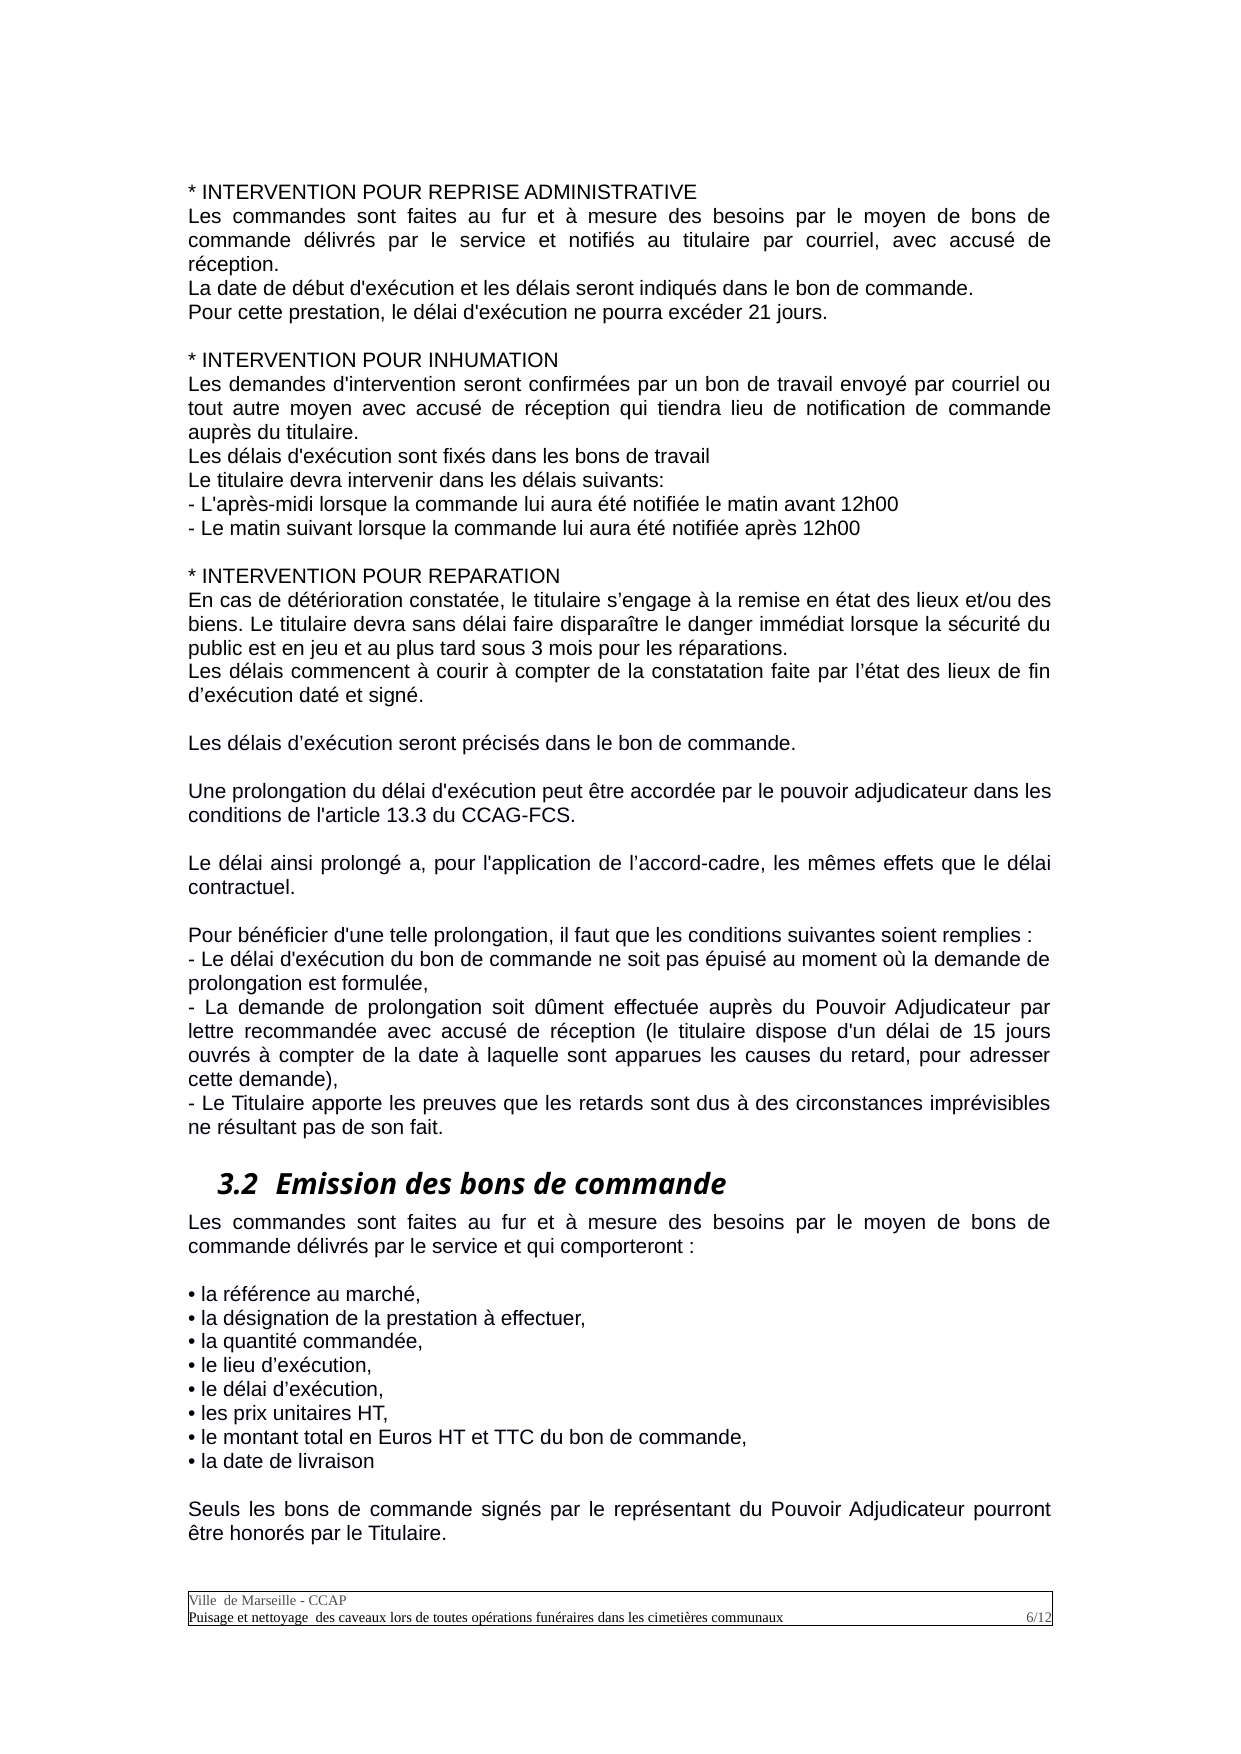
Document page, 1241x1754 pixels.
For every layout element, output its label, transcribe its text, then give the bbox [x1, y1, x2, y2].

text Les délais d’exécution seront précisés dans le bon de commande. [188, 731, 1052, 755]
text - Le matin suivant lorsque la commande lui aura été notifiée après 12h00 [188, 516, 1052, 539]
text • la date de livraison [188, 1449, 1052, 1473]
text • la quantité commandée, [188, 1329, 1052, 1353]
text - La demande de prolongation soit dûment effectuée auprès du Pouvoir Adjudicateur par lettre recommandée avec accusé de réception (le titulaire dispose d'un délai de 15 jours ouvrés à compter de la date à laquelle sont apparues les causes du retard, pour adresser cette demande), [188, 995, 1052, 1091]
text • les prix unitaires HT, [188, 1401, 1052, 1425]
text • la désignation de la prestation à effectuer, [188, 1305, 1052, 1329]
text * INTERVENTION POUR REPARATION [188, 563, 1052, 587]
text * INTERVENTION POUR REPRISE ADMINISTRATIVE [188, 180, 1052, 204]
text - Le Titulaire apporte les preuves que les retards sont dus à des circonstances imprévisibles ne résultant pas de son fait. [188, 1091, 1052, 1138]
text * INTERVENTION POUR INHUMATION [188, 348, 1052, 372]
text Les commandes sont faites au fur et à mesure des besoins par le moyen de bons de commande délivrés par le service et notifiés au titulaire par courriel, avec accusé de réception. [188, 204, 1052, 276]
text • le montant total en Euros HT et TTC du bon de commande, [188, 1425, 1052, 1449]
text Seuls les bons de commande signés par le représentant du Pouvoir Adjudicateur pourront être honorés par le Titulaire. [188, 1497, 1052, 1545]
text • le délai d’exécution, [188, 1377, 1052, 1401]
text La date de début d'exécution et les délais seront indiqués dans le bon de commande. [188, 276, 1052, 300]
text Les commandes sont faites au fur et à mesure des besoins par le moyen de bons de commande délivrés par le service et qui comporteront : [188, 1209, 1052, 1257]
text Le délai ainsi prolongé a, pour l'application de l’accord-cadre, les mêmes effets que le délai contractuel. [188, 851, 1052, 899]
text Pour cette prestation, le délai d'exécution ne pourra excéder 21 jours. [188, 300, 1052, 324]
subtitle Emission des bons de commande [188, 1163, 1052, 1203]
text - Le délai d'exécution du bon de commande ne soit pas épuisé au moment où la demande de prolongation est formulée, [188, 947, 1052, 995]
text Une prolongation du délai d'exécution peut être accordée par le pouvoir adjudicateur dans les conditions de l'article 13.3 du CCAG-FCS. [188, 779, 1052, 827]
text Les délais commencent à courir à compter de la constatation faite par l’état des lieux de fin d’exécution daté et signé. [188, 659, 1052, 707]
text Les délais d'exécution sont fixés dans les bons de travail [188, 444, 1052, 468]
text • la référence au marché, [188, 1281, 1052, 1305]
text Le titulaire devra intervenir dans les délais suivants: [188, 468, 1052, 492]
text En cas de détérioration constatée, le titulaire s’engage à la remise en état des lieux et/ou des biens. Le titulaire devra sans délai faire disparaître le danger immédiat lorsque la sécurité du public est en jeu et au plus tard sous 3 mois pour les réparations. [188, 587, 1052, 659]
text - L'après-midi lorsque la commande lui aura été notifiée le matin avant 12h00 [188, 492, 1052, 516]
text Pour bénéficier d'une telle prolongation, il faut que les conditions suivantes soient remplies : [188, 923, 1052, 947]
text Les demandes d'intervention seront confirmées par un bon de travail envoyé par courriel ou tout autre moyen avec accusé de réception qui tiendra lieu de notification de commande auprès du titulaire. [188, 372, 1052, 444]
text • le lieu d’exécution, [188, 1353, 1052, 1377]
